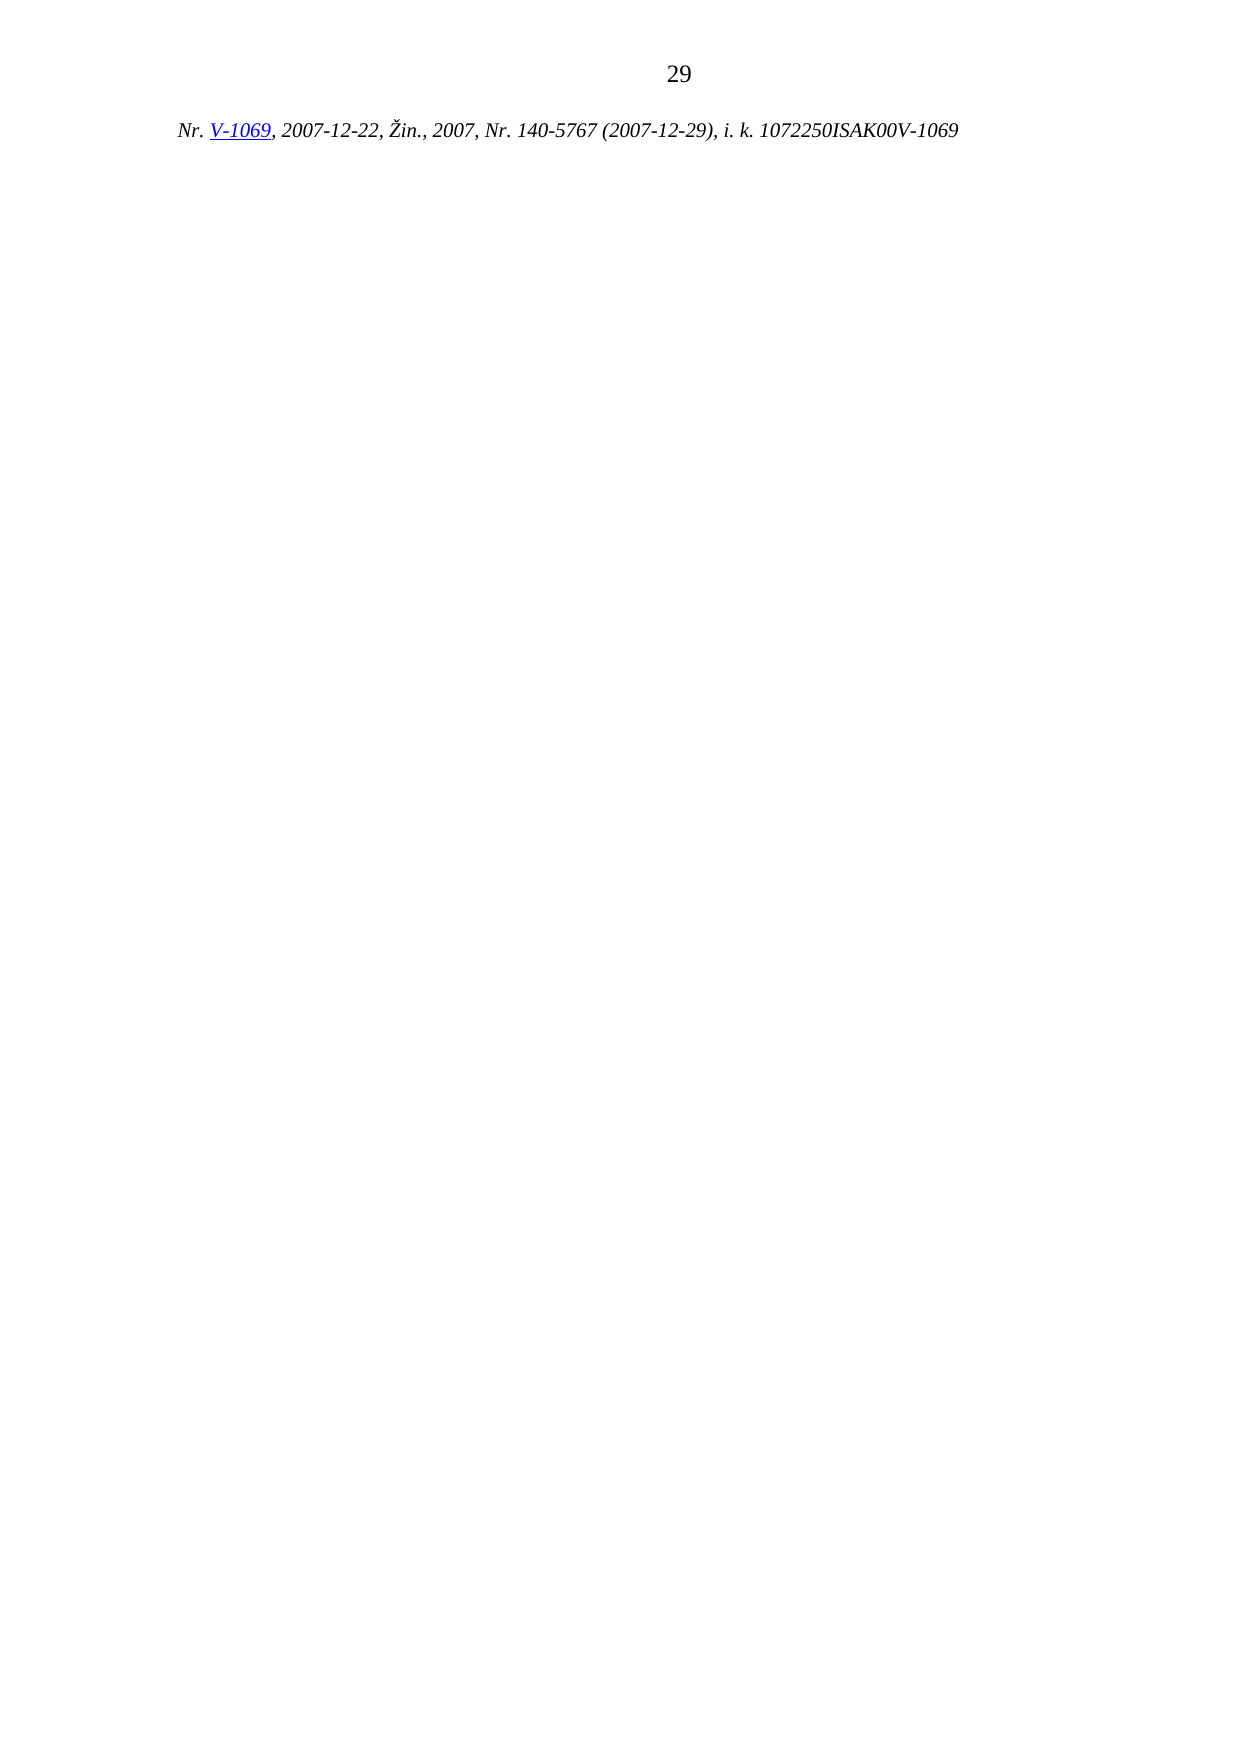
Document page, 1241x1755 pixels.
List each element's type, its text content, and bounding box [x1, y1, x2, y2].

text Nr. V-1069, 2007-12-22, Žin., 2007, Nr. 140-5767 (2007-12-29), i. k. 1072250ISAK00V-1069 [177, 118, 1181, 142]
